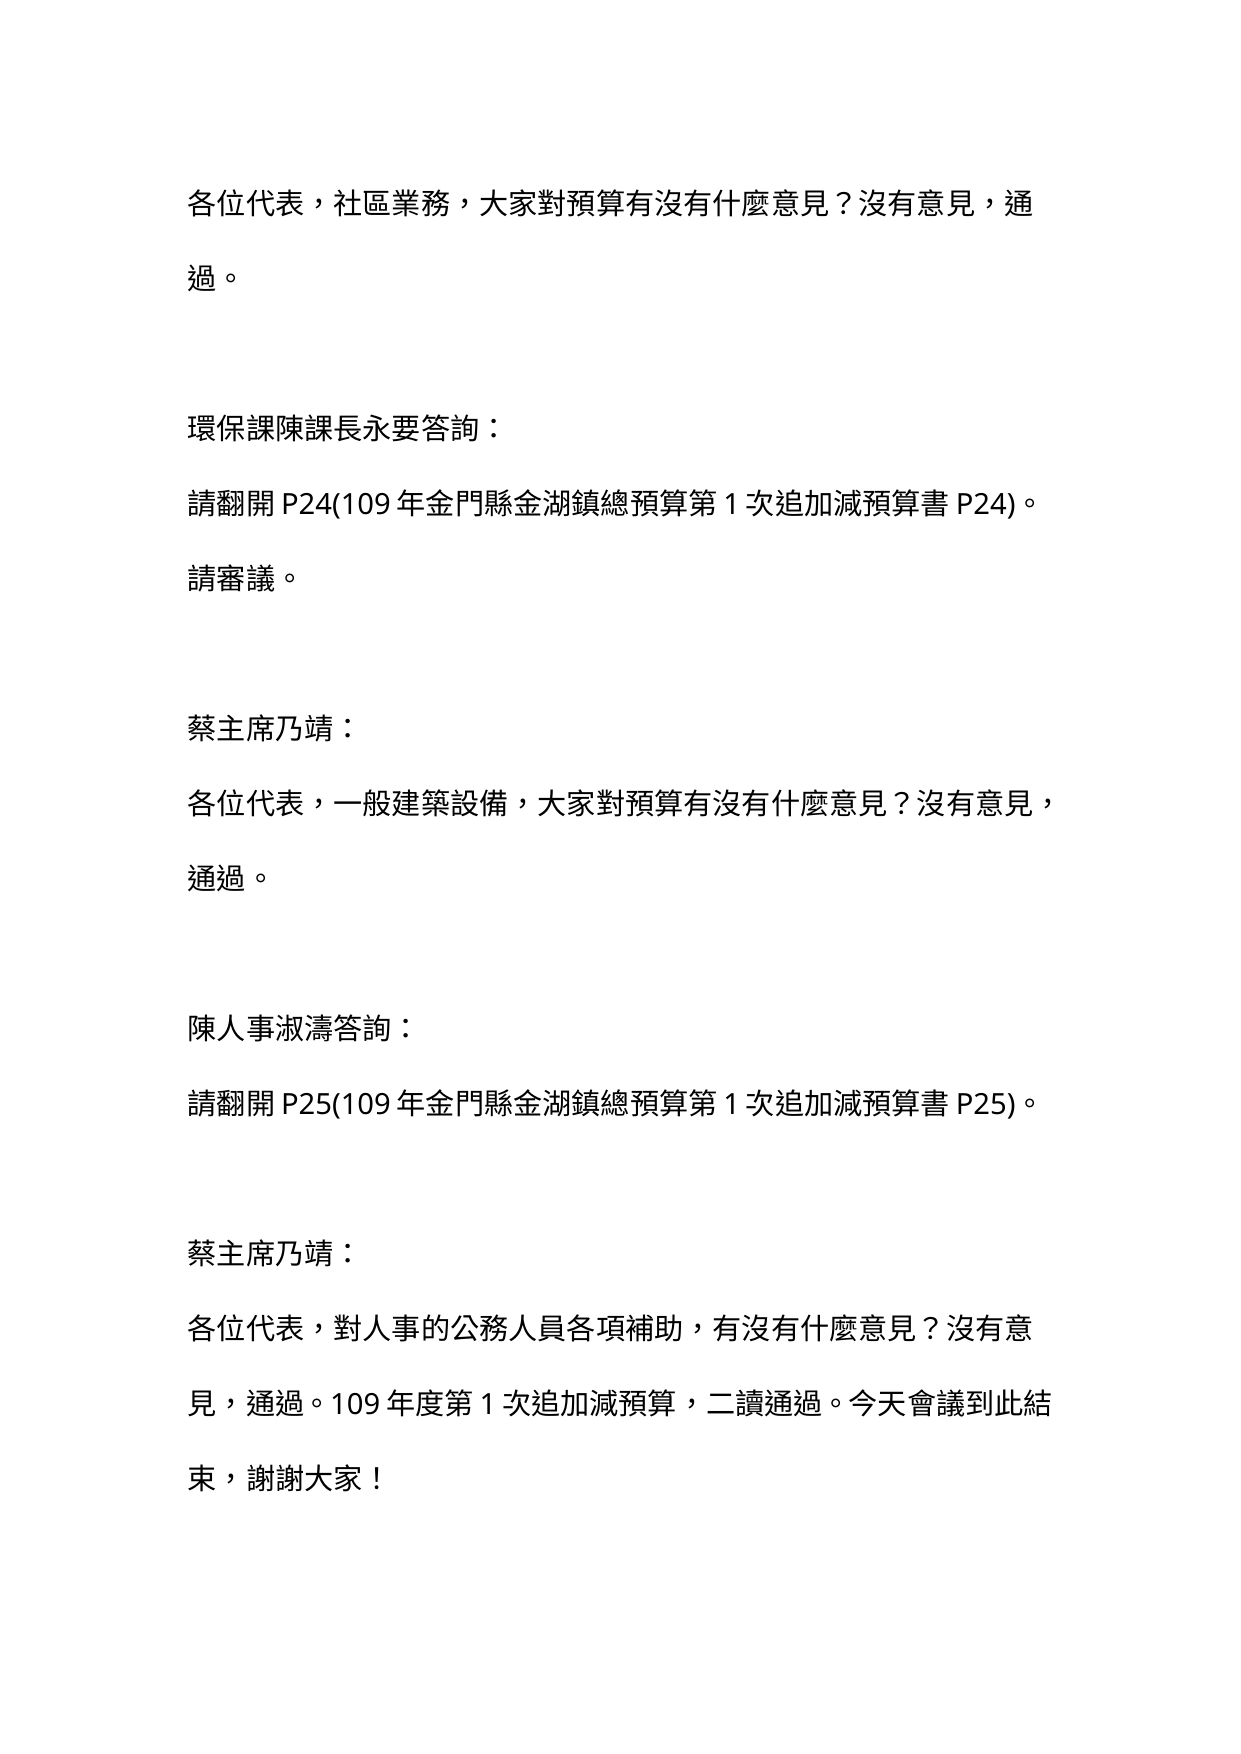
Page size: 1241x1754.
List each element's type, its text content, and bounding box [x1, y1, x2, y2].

text 蔡主席乃靖： [187, 689, 1053, 764]
text 請翻開P24(109年金門縣金湖鎮總預算第1次追加減預算書P24)。請審議。 [187, 464, 1053, 614]
text 各位代表，對人事的公務人員各項補助，有沒有什麼意見？沒有意見，通過。109年度第1次追加減預算，二讀通過。今天會議到此結束，謝謝大家！ [187, 1289, 1053, 1514]
text 請翻開P25(109年金門縣金湖鎮總預算第1次追加減預算書P25)。 [187, 1064, 1053, 1139]
text 各位代表，社區業務，大家對預算有沒有什麼意見？沒有意見，通過。 [187, 164, 1053, 314]
text 陳人事淑濤答詢： [187, 989, 1053, 1064]
text 環保課陳課長永要答詢： [187, 389, 1053, 464]
text 蔡主席乃靖： [187, 1214, 1053, 1289]
text 各位代表，一般建築設備，大家對預算有沒有什麼意見？沒有意見，通過。 [187, 764, 1053, 914]
